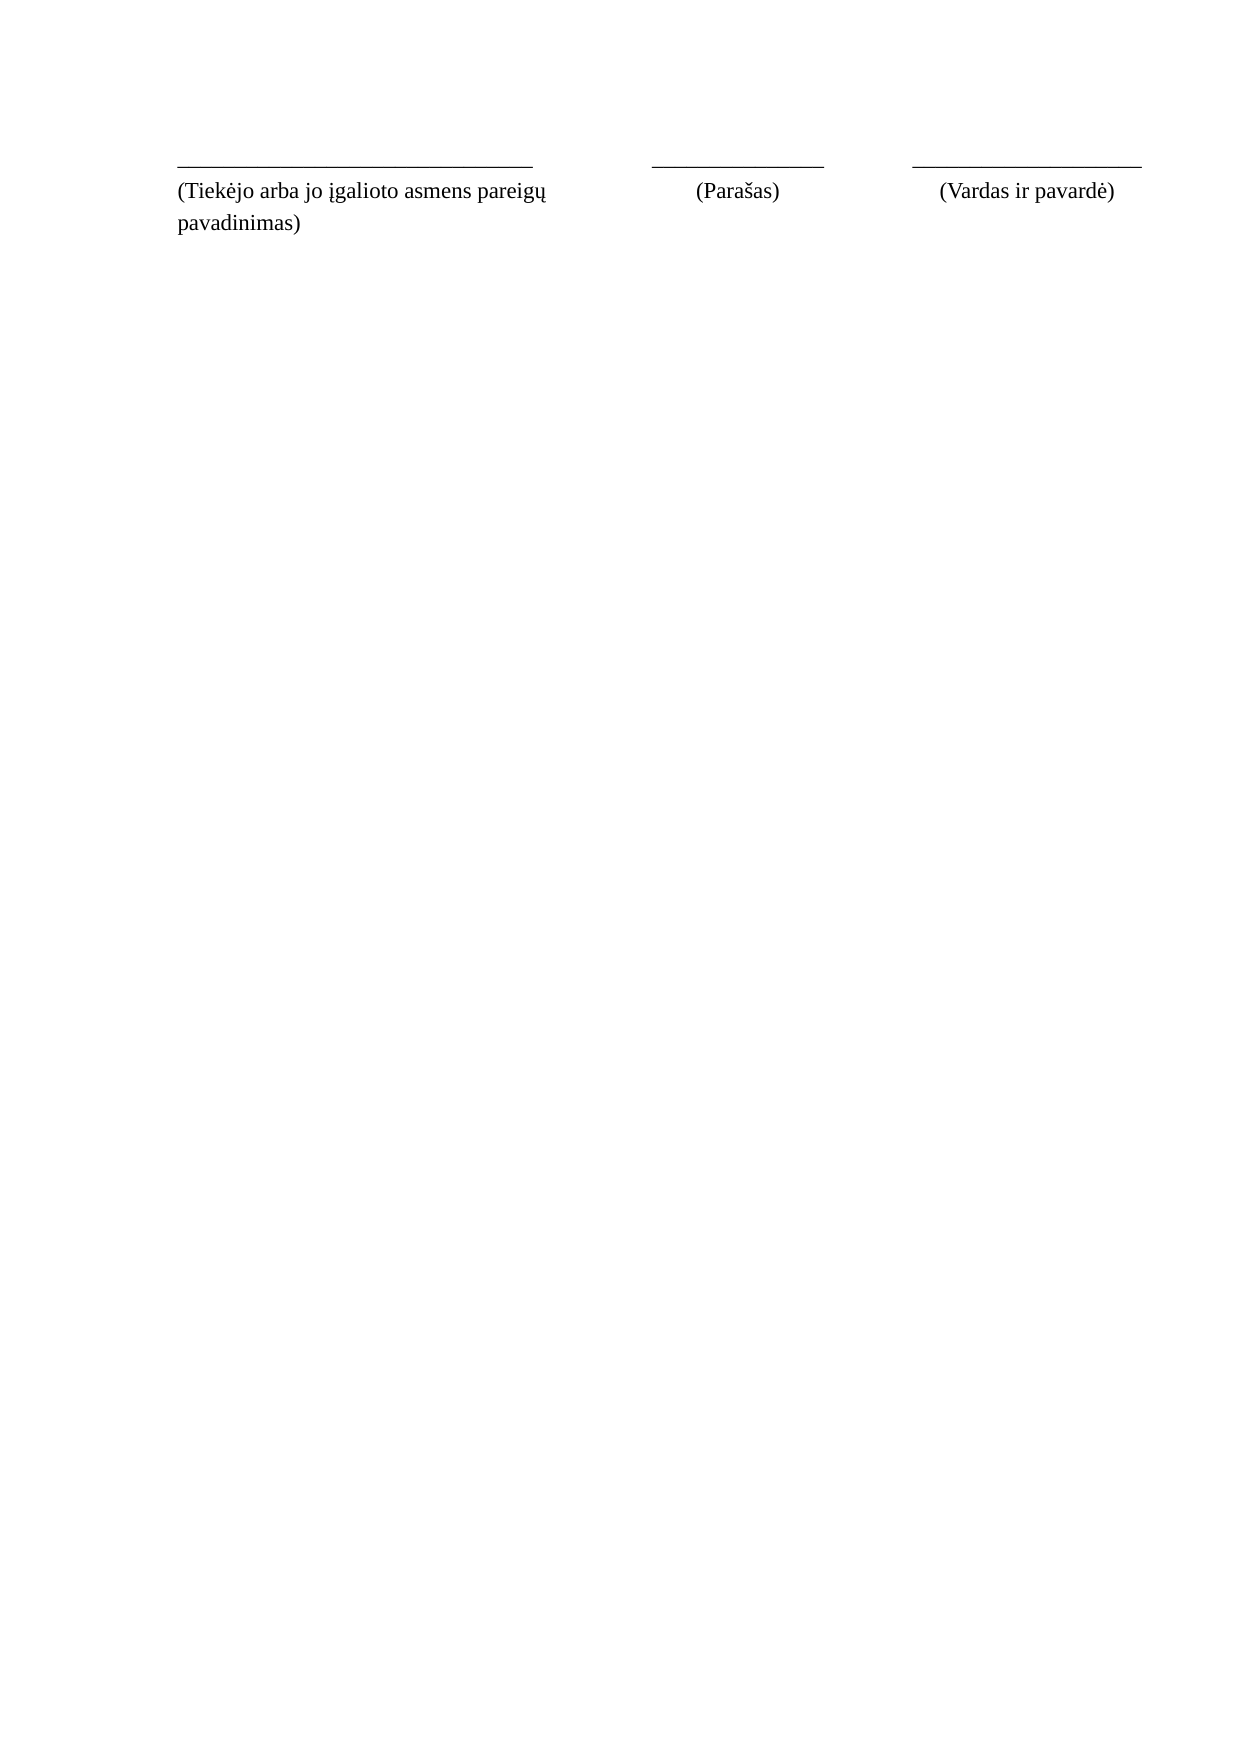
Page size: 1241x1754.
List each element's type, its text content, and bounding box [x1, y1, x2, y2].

table_header ____________________ (Vardas ir pavardė) [884, 118, 1170, 242]
table_header _______________________________ (Tiekėjo arba jo įgalioto asmens pareigų pavadinimas) [166, 118, 591, 242]
table_header _______________ (Parašas) [591, 118, 884, 242]
